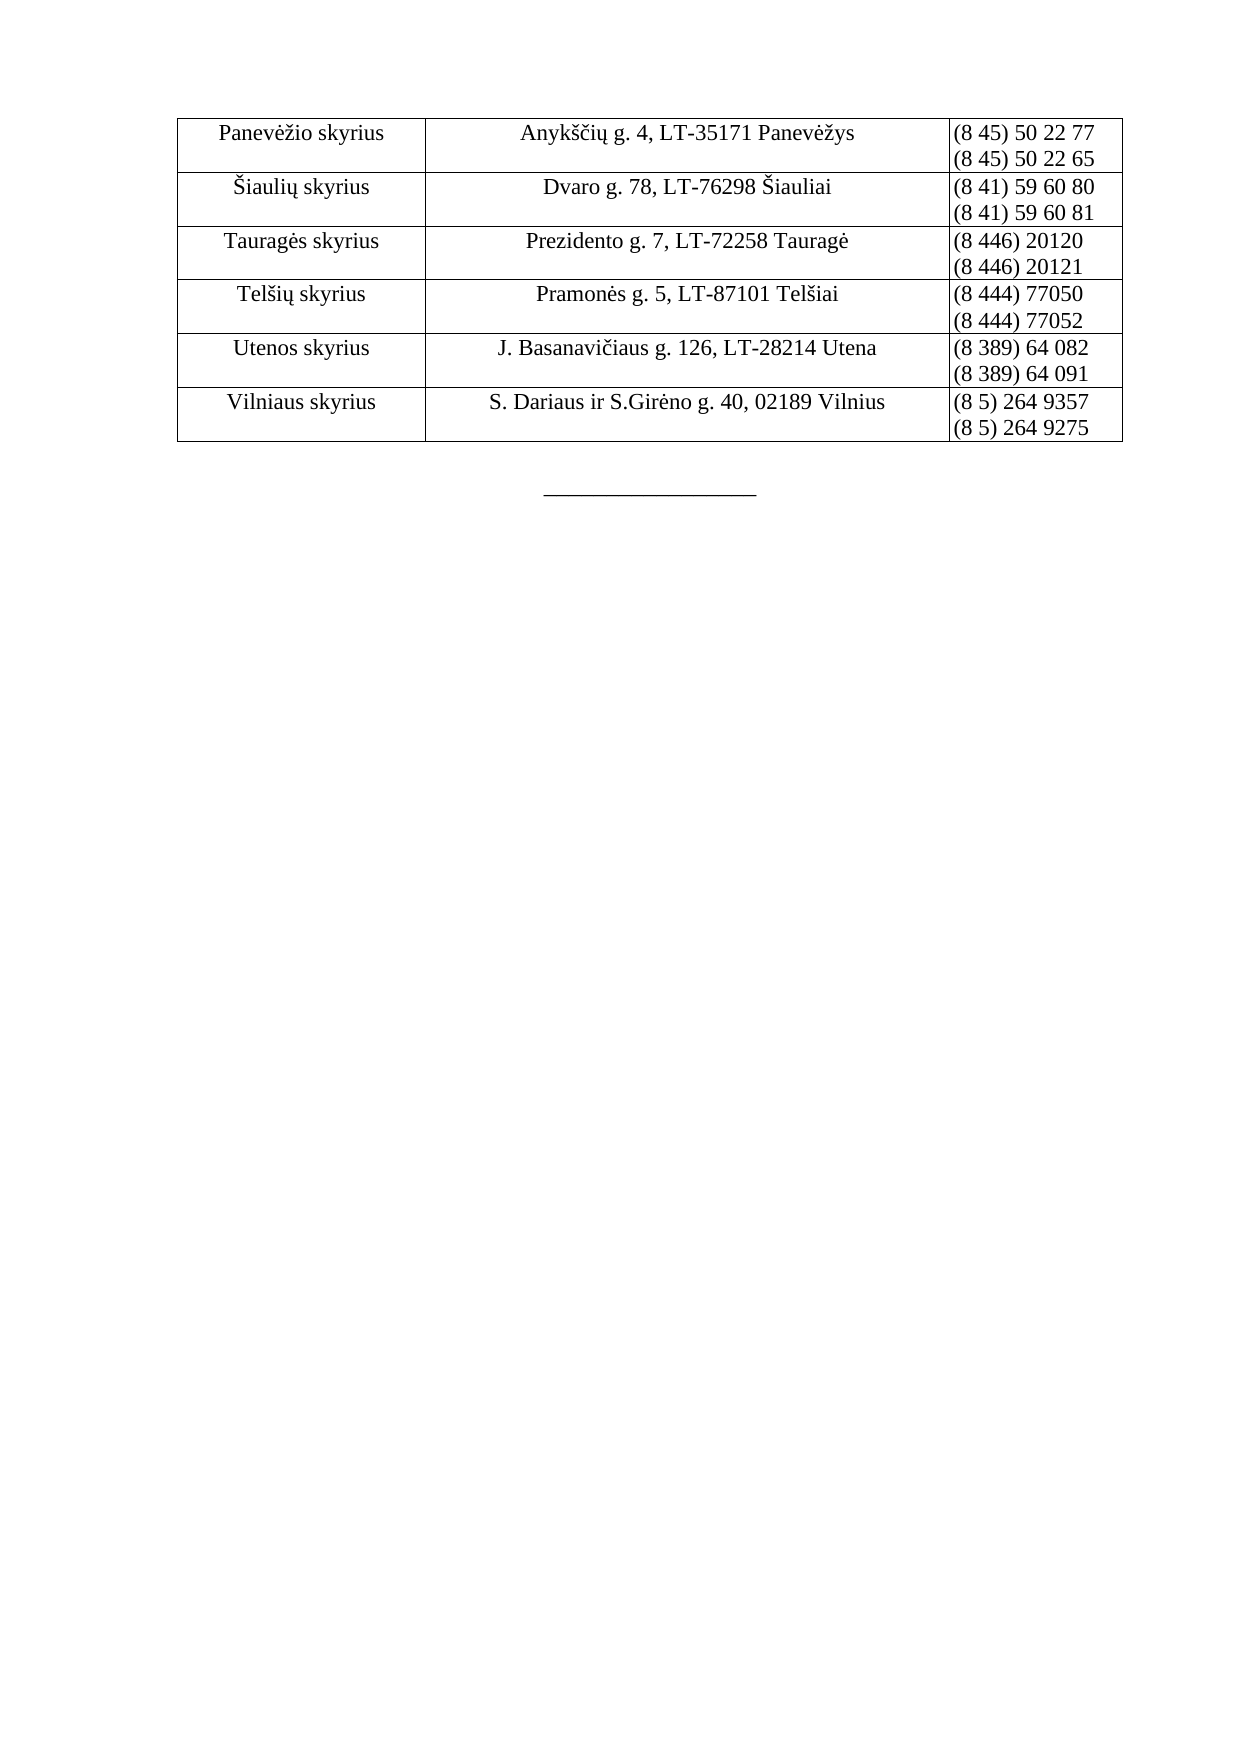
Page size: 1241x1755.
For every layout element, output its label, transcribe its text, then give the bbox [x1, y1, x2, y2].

table_cell Pramonės g. 5, LT-87101 Telšiai [426, 280, 949, 333]
table_cell Panevėžio skyrius [178, 119, 425, 172]
table_cell Dvaro g. 78, LT-76298 Šiauliai [426, 173, 949, 226]
table_cell (8 41) 59 60 80 (8 41) 59 60 81 [950, 173, 1122, 226]
table_cell (8 45) 50 22 77 (8 45) 50 22 65 [950, 119, 1122, 172]
table_cell Tauragės skyrius [178, 227, 425, 279]
table_cell (8 446) 20120 (8 446) 20121 [950, 227, 1122, 279]
table_cell Šiaulių skyrius [178, 173, 425, 226]
table_cell S. Dariaus ir S.Girėno g. 40, 02189 Vilnius [426, 388, 949, 441]
table_cell J. Basanavičiaus g. 126, LT-28214 Utena [426, 334, 949, 387]
table_cell (8 389) 64 082 (8 389) 64 091 [950, 334, 1122, 387]
table_cell (8 444) 77050 (8 444) 77052 [950, 280, 1122, 333]
table_cell (8 5) 264 9357 (8 5) 264 9275 [950, 388, 1122, 441]
table_cell Vilniaus skyrius [178, 388, 425, 441]
table_cell Telšių skyrius [178, 280, 425, 333]
table_cell Prezidento g. 7, LT-72258 Tauragė [426, 227, 949, 279]
table_cell Utenos skyrius [178, 334, 425, 387]
table_cell Anykščių g. 4, LT-35171 Panevėžys [426, 119, 949, 172]
text _________________ [177, 470, 1122, 499]
